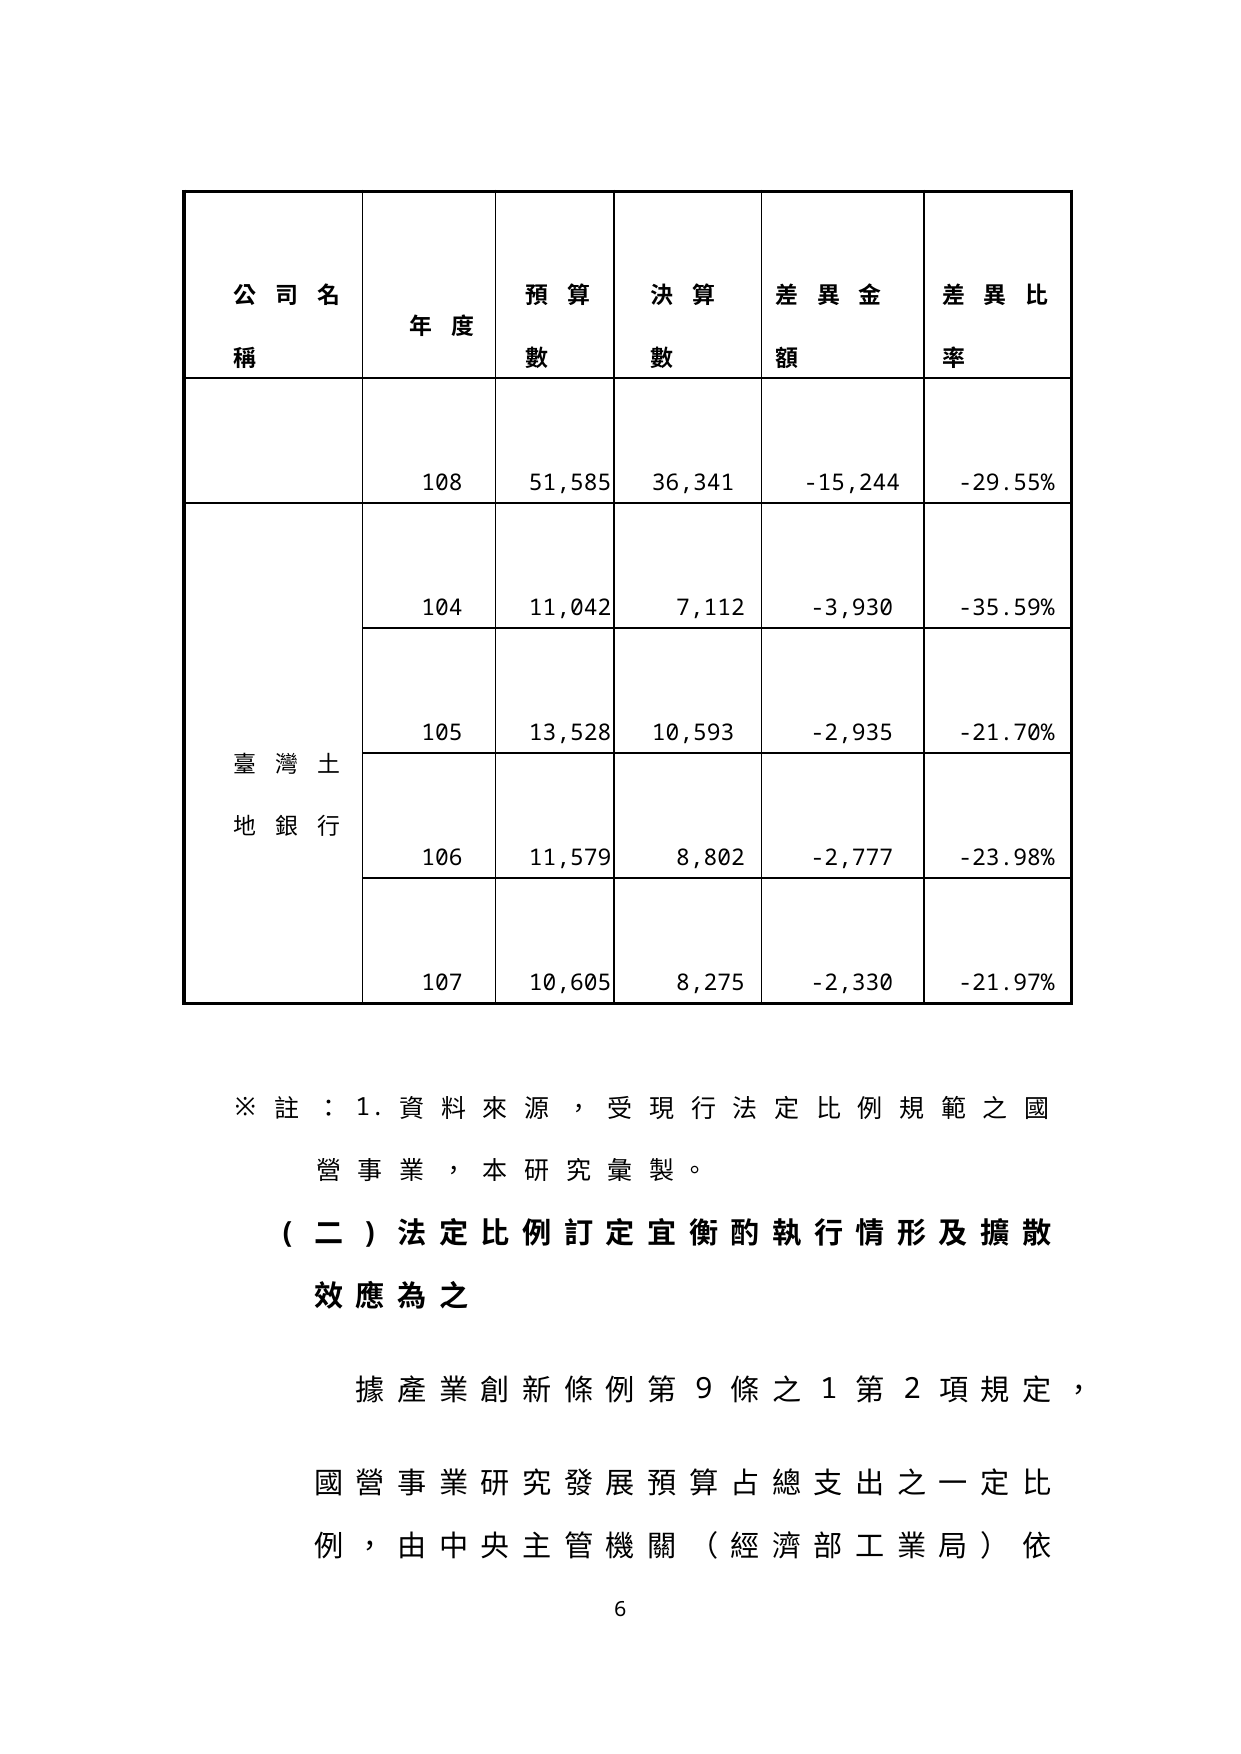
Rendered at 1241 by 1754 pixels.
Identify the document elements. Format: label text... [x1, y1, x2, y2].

table_cell -35.59% [925, 504, 1070, 627]
table_cell 10,605 [496, 879, 613, 1002]
table_cell 106 [363, 754, 495, 877]
table_cell 8,275 [615, 879, 761, 1002]
table_header 差異金額 [762, 193, 923, 377]
table_cell -15,244 [762, 379, 923, 502]
table_cell 13,528 [496, 629, 613, 752]
table_header 預算數 [496, 193, 613, 377]
table_cell 7,112 [615, 504, 761, 627]
table_header 決算數 [615, 193, 761, 377]
table_cell -29.55% [925, 379, 1070, 502]
table_cell 8,802 [615, 754, 761, 877]
text 據產業創新條例第9條之1第2項規定，國營事業研究發展預算占總支出之一定比例，由中央主管機關（經濟部工業局）依國營事業之特性、規模，會商各國營事業主管機關定之。綜觀前項受法定比例限制之國營事業執行情形，決算執行未達原編預算者甚多，是類預算覈實性尚有待改進，109年度研發支出整體預算及占最近5年度平均總支出（營業成本+營業費用）比率卻較以前年度大幅增長，爰法定比例允宜將執行情形列入考量，避免國營事業配合法定比例增編預算而排擠其他營運支出資源。再者，法定比例訂定緣由為帶動產業研發，如研發成果未能上下游連動擴散，抑或引領(帶動)相關產業研發，法定比例限制恐徒具義務，難成宣示效果，允宜審慎研酌。 [271, 1314, 1058, 1564]
table_cell -21.70% [925, 629, 1070, 752]
table_cell 105 [363, 629, 495, 752]
table_cell 104 [363, 504, 495, 627]
text (二)法定比例訂定宜衡酌執行情形及擴散效應為之 [242, 1189, 1058, 1314]
table_cell -23.98% [925, 754, 1070, 877]
table_header 公司名稱 [186, 193, 362, 377]
table_header 差異比率 [925, 193, 1070, 377]
table_cell -21.97% [925, 879, 1070, 1002]
table_cell 11,579 [496, 754, 613, 877]
table_cell 107 [363, 879, 495, 1002]
table_cell 臺灣土地銀行 [186, 504, 362, 1002]
table_cell 10,593 [615, 629, 761, 752]
table_header 年度 [363, 193, 495, 377]
text ※註：1.資料來源，受現行法定比例規範之國營事業，本研究彙製。 [184, 1064, 1058, 1189]
table_cell -2,777 [762, 754, 923, 877]
table_cell 51,585 [496, 379, 613, 502]
table_cell -2,330 [762, 879, 923, 1002]
table_cell -3,930 [762, 504, 923, 627]
table_cell 11,042 [496, 504, 613, 627]
table_cell [186, 379, 362, 502]
table_cell 108 [363, 379, 495, 502]
table_cell 36,341 [615, 379, 761, 502]
table_cell -2,935 [762, 629, 923, 752]
